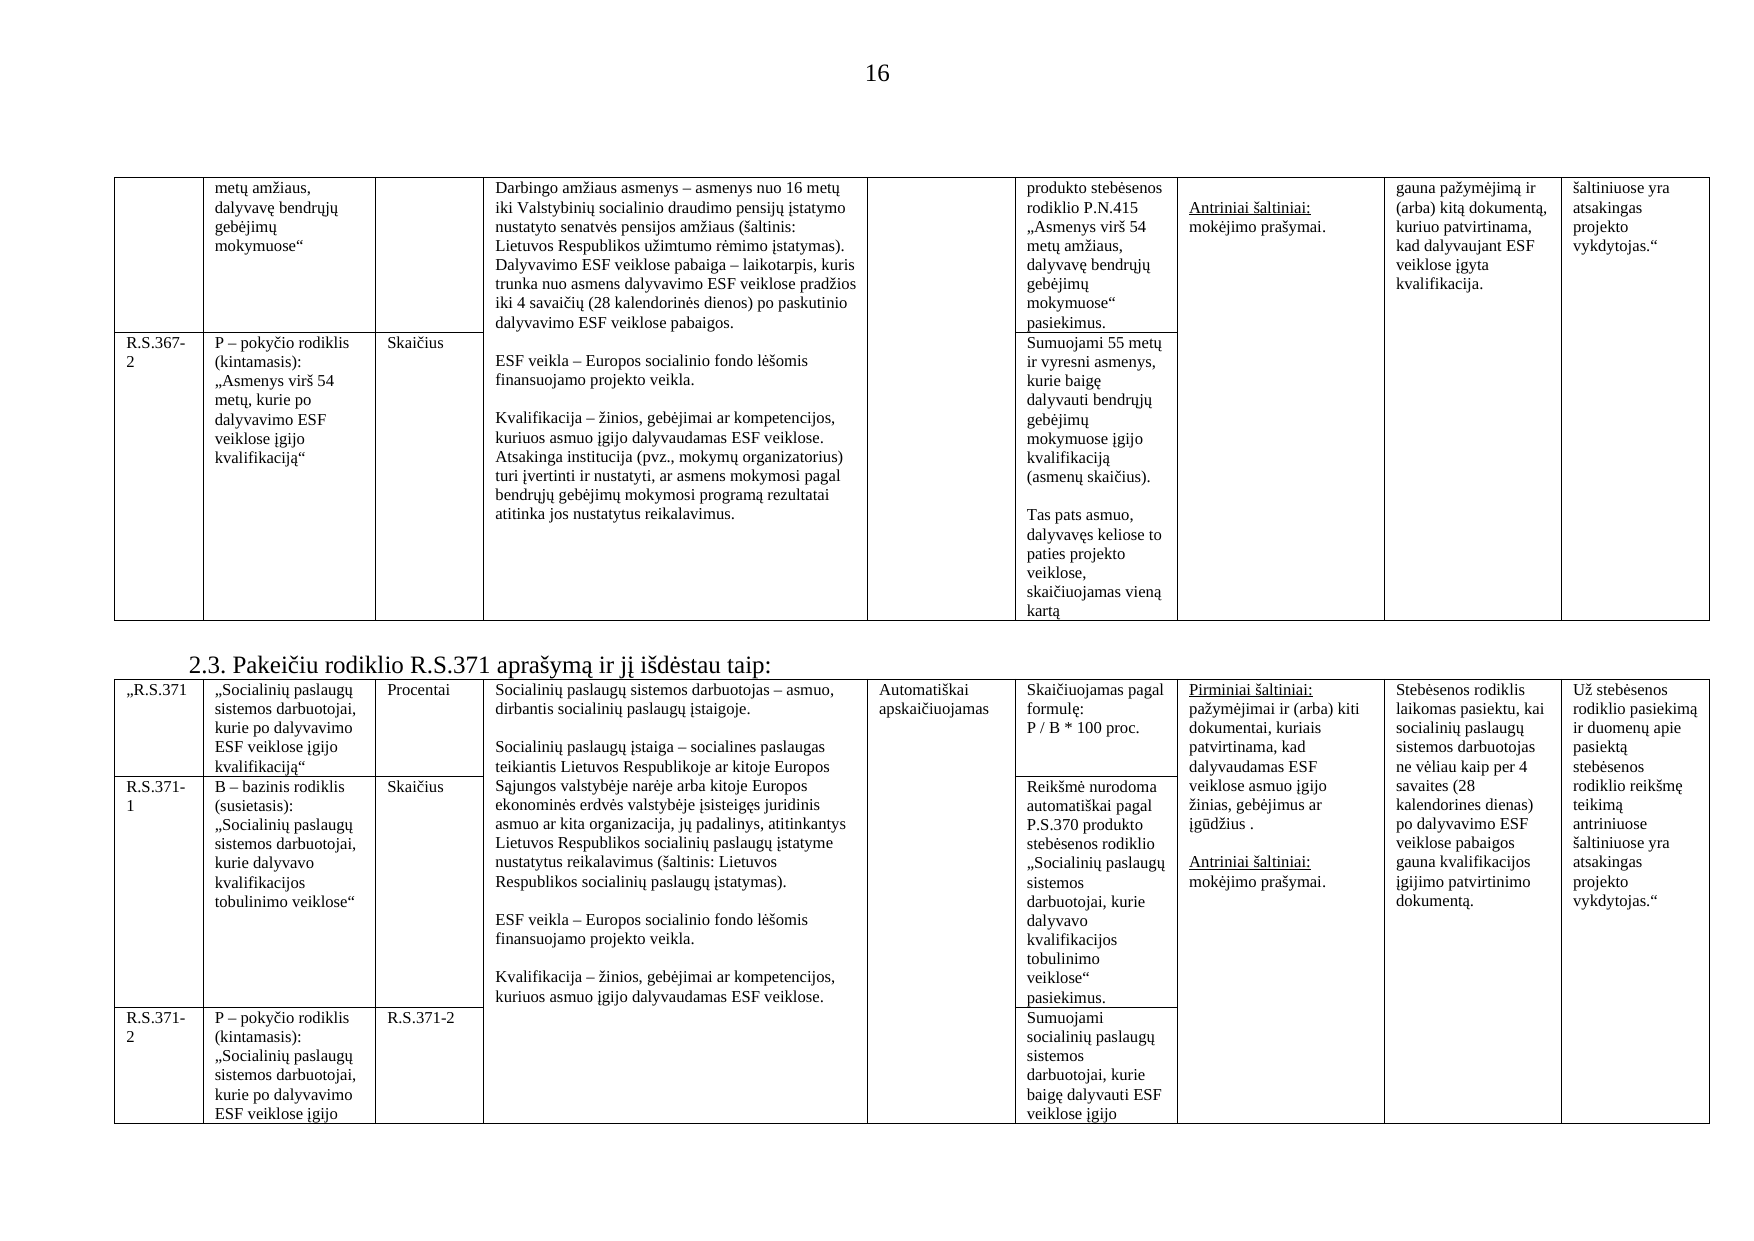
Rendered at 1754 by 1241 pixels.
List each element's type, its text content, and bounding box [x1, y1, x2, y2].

table_cell Darbingo amžiaus asmenys – asmenys nuo 16 metų iki Valstybinių socialinio draudimo pensijų įstatymo nustatyto senatvės pensijos amžiaus (šaltinis: Lietuvos Respublikos užimtumo rėmimo įstatymas). Dalyvavimo ESF veiklose pabaiga – laikotarpis, kuris trunka nuo asmens dalyvavimo ESF veiklose pradžios iki 4 savaičių (28 kalendorinės dienos) po paskutinio dalyvavimo ESF veiklose pabaigos. ESF veikla – Europos socialinio fondo lėšomis finansuojamo projekto veikla. Kvalifikacija – žinios, gebėjimai ar kompetencijos, kuriuos asmuo įgijo dalyvaudamas ESF veiklose. Atsakinga institucija (pvz., mokymų organizatorius) turi įvertinti ir nustatyti, ar asmens mokymosi pagal bendrųjų gebėjimų mokymosi programą rezultatai atitinka jos nustatytus reikalavimus. [484, 178, 867, 620]
table_cell Už stebėsenos rodiklio pasiekimą ir duomenų apie pasiektą stebėsenos rodiklio reikšmę teikimą antriniuose šaltiniuose yra atsakingas projekto vykdytojas.“ [1562, 680, 1709, 1123]
table_cell P – pokyčio rodiklis (kintamasis): „Socialinių paslaugų sistemos darbuotojai, kurie po dalyvavimo ESF veiklose įgijo [204, 1008, 375, 1123]
table_cell Skaičiuojamas pagal formulę: P / B * 100 proc. [1016, 680, 1177, 776]
table_cell R.S.371-2 [115, 1008, 203, 1123]
table_cell „R.S.371 [115, 680, 203, 776]
table_cell Socialinių paslaugų sistemos darbuotojas – asmuo, dirbantis socialinių paslaugų įstaigoje. Socialinių paslaugų įstaiga – socialines paslaugas teikiantis Lietuvos Respublikoje ar kitoje Europos Sąjungos valstybėje narėje arba kitoje Europos ekonominės erdvės valstybėje įsisteigęs juridinis asmuo ar kita organizacija, jų padalinys, atitinkantys Lietuvos Respublikos socialinių paslaugų įstatyme nustatytus reikalavimus (šaltinis: Lietuvos Respublikos socialinių paslaugų įstatymas). ESF veikla – Europos socialinio fondo lėšomis finansuojamo projekto veikla. Kvalifikacija – žinios, gebėjimai ar kompetencijos, kuriuos asmuo įgijo dalyvaudamas ESF veiklose. [484, 680, 867, 1123]
table_cell 2.3. Pakeičiu rodiklio R.S.371 aprašymą ir jį išdėstau taip: [115, 621, 1709, 679]
table_cell [868, 178, 1015, 620]
table_cell R.S.371-1 [115, 777, 203, 1007]
table_cell gauna pažymėjimą ir (arba) kitą dokumentą, kuriuo patvirtinama, kad dalyvaujant ESF veiklose įgyta kvalifikacija. [1385, 178, 1561, 620]
table_cell R.S.371-2 [376, 1008, 483, 1123]
table_cell P – pokyčio rodiklis (kintamasis): „Asmenys virš 54 metų, kurie po dalyvavimo ESF veiklose įgijo kvalifikaciją“ [204, 333, 375, 620]
table_cell B – bazinis rodiklis (susietasis): „Socialinių paslaugų sistemos darbuotojai, kurie dalyvavo kvalifikacijos tobulinimo veiklose“ [204, 777, 375, 1007]
table_cell [115, 178, 203, 332]
table_cell Sumuojami socialinių paslaugų sistemos darbuotojai, kurie baigę dalyvauti ESF veiklose įgijo [1016, 1008, 1177, 1123]
table_cell šaltiniuose yra atsakingas projekto vykdytojas.“ [1562, 178, 1709, 620]
table_cell Stebėsenos rodiklis laikomas pasiektu, kai socialinių paslaugų sistemos darbuotojas ne vėliau kaip per 4 savaites (28 kalendorines dienas) po dalyvavimo ESF veiklose pabaigos gauna kvalifikacijos įgijimo patvirtinimo dokumentą. [1385, 680, 1561, 1123]
table_cell Skaičius [376, 777, 483, 1007]
table_cell Reikšmė nurodoma automatiškai pagal P.S.370 produkto stebėsenos rodiklio „Socialinių paslaugų sistemos darbuotojai, kurie dalyvavo kvalifikacijos tobulinimo veiklose“ pasiekimus. [1016, 777, 1177, 1007]
table_cell R.S.367-2 [115, 333, 203, 620]
table_cell [376, 178, 483, 332]
table_cell Automatiškai apskaičiuojamas [868, 680, 1015, 1123]
table_cell Pirminiai šaltiniai: pažymėjimai ir (arba) kiti dokumentai, kuriais patvirtinama, kad dalyvaudamas ESF veiklose asmuo įgijo žinias, gebėjimus ar įgūdžius . Antriniai šaltiniai: mokėjimo prašymai. [1178, 680, 1384, 1123]
table_cell „Socialinių paslaugų sistemos darbuotojai, kurie po dalyvavimo ESF veiklose įgijo kvalifikaciją“ [204, 680, 375, 776]
table_cell produkto stebėsenos rodiklio P.N.415 „Asmenys virš 54 metų amžiaus, dalyvavę bendrųjų gebėjimų mokymuose“ pasiekimus. [1016, 178, 1177, 332]
table_cell Skaičius [376, 333, 483, 620]
table_cell Antriniai šaltiniai: mokėjimo prašymai. [1178, 178, 1384, 620]
table_cell Sumuojami 55 metų ir vyresni asmenys, kurie baigę dalyvauti bendrųjų gebėjimų mokymuose įgijo kvalifikaciją (asmenų skaičius). Tas pats asmuo, dalyvavęs keliose to paties projekto veiklose, skaičiuojamas vieną kartą [1016, 333, 1177, 620]
table_cell metų amžiaus, dalyvavę bendrųjų gebėjimų mokymuose“ [204, 178, 375, 332]
table_cell Procentai [376, 680, 483, 776]
